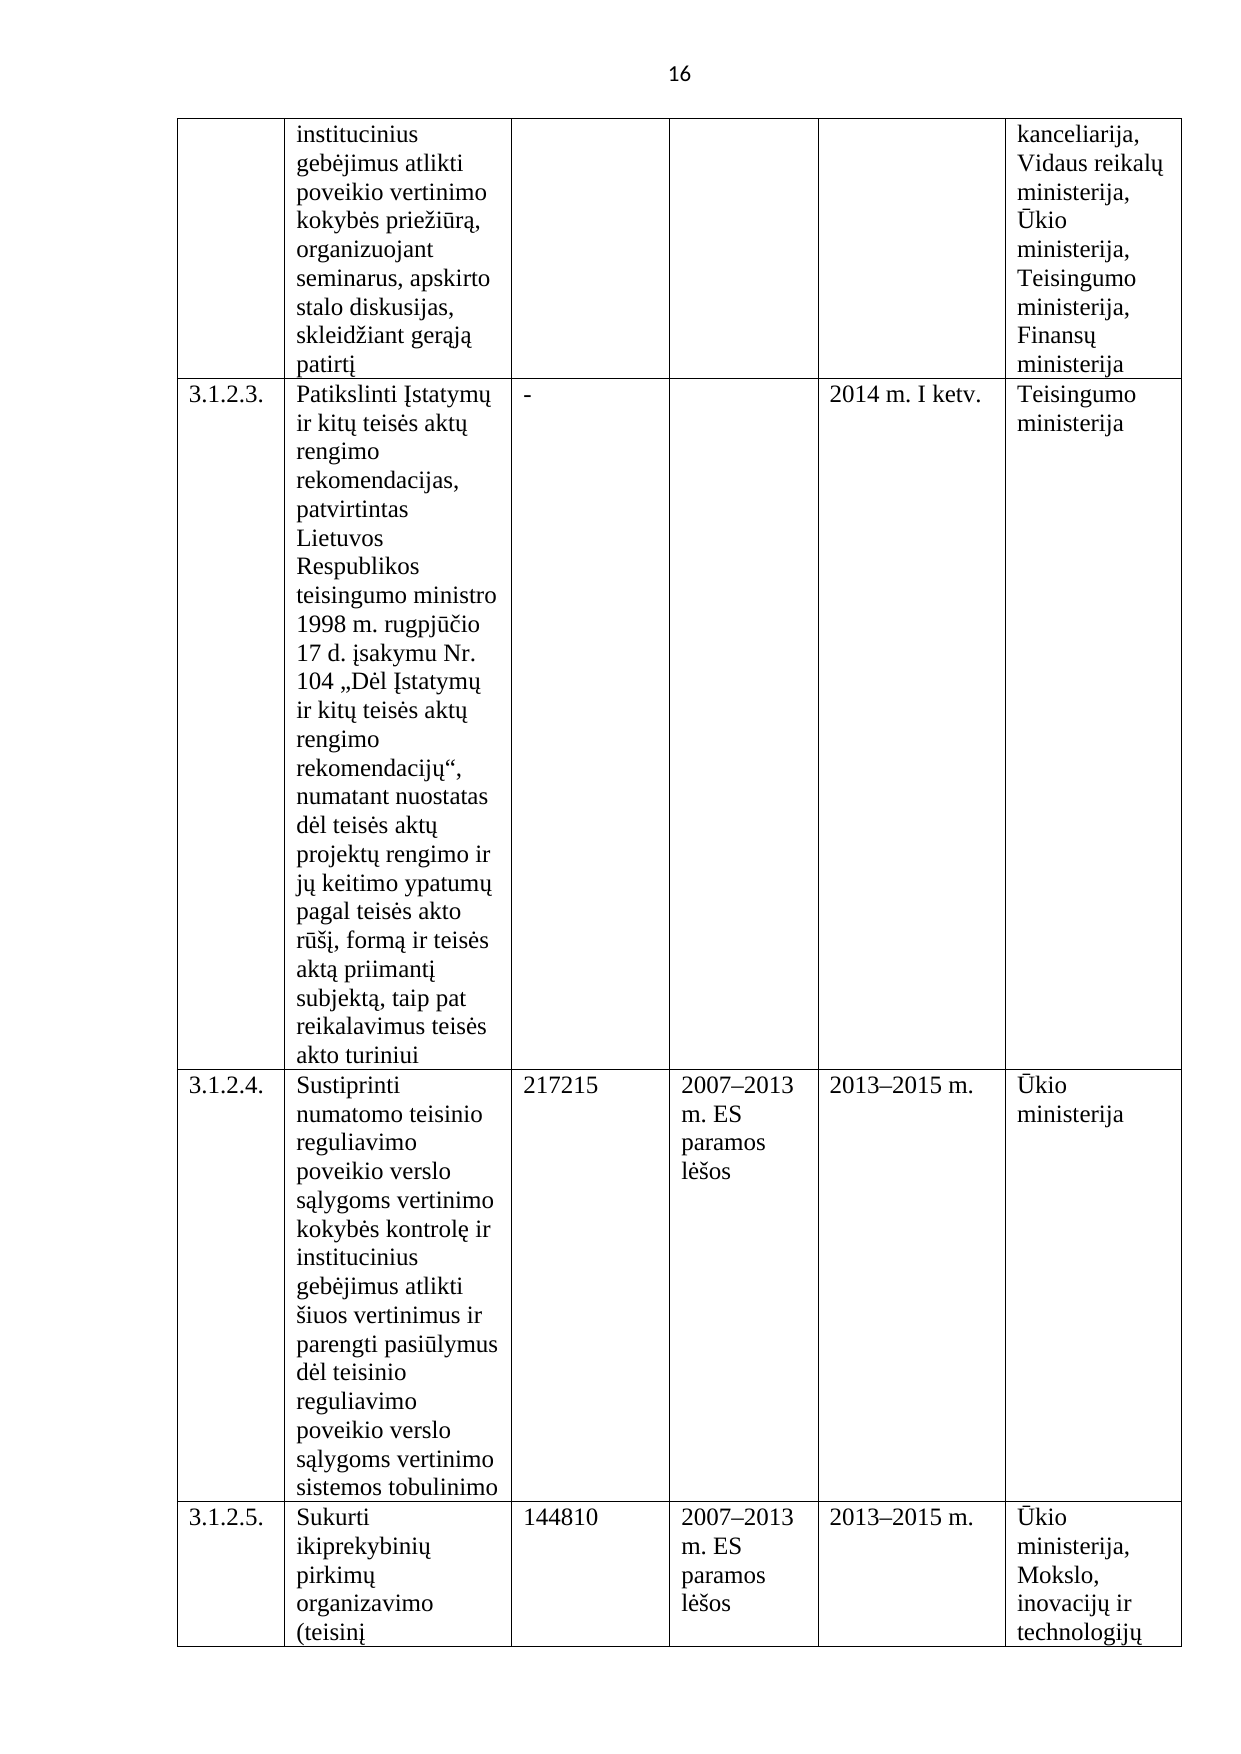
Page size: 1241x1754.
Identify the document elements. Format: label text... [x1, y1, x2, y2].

table_cell 3.1.2.3. [178, 379, 284, 1069]
table_cell 2013–2015 m. [819, 1502, 1005, 1646]
table_cell [670, 119, 818, 378]
table_cell 2013–2015 m. [819, 1070, 1005, 1501]
table_cell 3.1.2.4. [178, 1070, 284, 1501]
table_cell institucinius gebėjimus atlikti poveikio vertinimo kokybės priežiūrą, organizuojant seminarus, apskirto stalo diskusijas, skleidžiant gerąją patirtį [285, 119, 511, 378]
table_cell kanceliarija, Vidaus reikalų ministerija, Ūkio ministerija, Teisingumo ministerija, Finansų ministerija [1006, 119, 1181, 378]
table_cell 3.1.2.5. [178, 1502, 284, 1646]
table_cell Ūkio ministerija [1006, 1070, 1181, 1501]
table_cell 144810 [512, 1502, 669, 1646]
table_cell 2007–2013 m. ES paramos lėšos [670, 1502, 818, 1646]
table_cell Teisingumo ministerija [1006, 379, 1181, 1069]
table_cell Sustiprinti numatomo teisinio reguliavimo poveikio verslo sąlygoms vertinimo kokybės kontrolę ir institucinius gebėjimus atlikti šiuos vertinimus ir parengti pasiūlymus dėl teisinio reguliavimo poveikio verslo sąlygoms vertinimo sistemos tobulinimo [285, 1070, 511, 1501]
table_cell Ūkio ministerija, Mokslo, inovacijų ir technologijų [1006, 1502, 1181, 1646]
table_cell Patikslinti Įstatymų ir kitų teisės aktų rengimo rekomendacijas, patvirtintas Lietuvos Respublikos teisingumo ministro 1998 m. rugpjūčio 17 d. įsakymu Nr. 104 „Dėl Įstatymų ir kitų teisės aktų rengimo rekomendacijų“, numatant nuostatas dėl teisės aktų projektų rengimo ir jų keitimo ypatumų pagal teisės akto rūšį, formą ir teisės aktą priimantį subjektą, taip pat reikalavimus teisės akto turiniui [285, 379, 511, 1069]
table_cell [178, 119, 284, 378]
table_cell 2007–2013 m. ES paramos lėšos [670, 1070, 818, 1501]
table_cell [670, 379, 818, 1069]
table_cell 2014 m. I ketv. [819, 379, 1005, 1069]
table_cell Sukurti ikiprekybinių pirkimų organizavimo (teisinį [285, 1502, 511, 1646]
table_cell - [512, 379, 669, 1069]
table_cell 217215 [512, 1070, 669, 1501]
table_cell [819, 119, 1005, 378]
table_cell - [512, 119, 669, 378]
